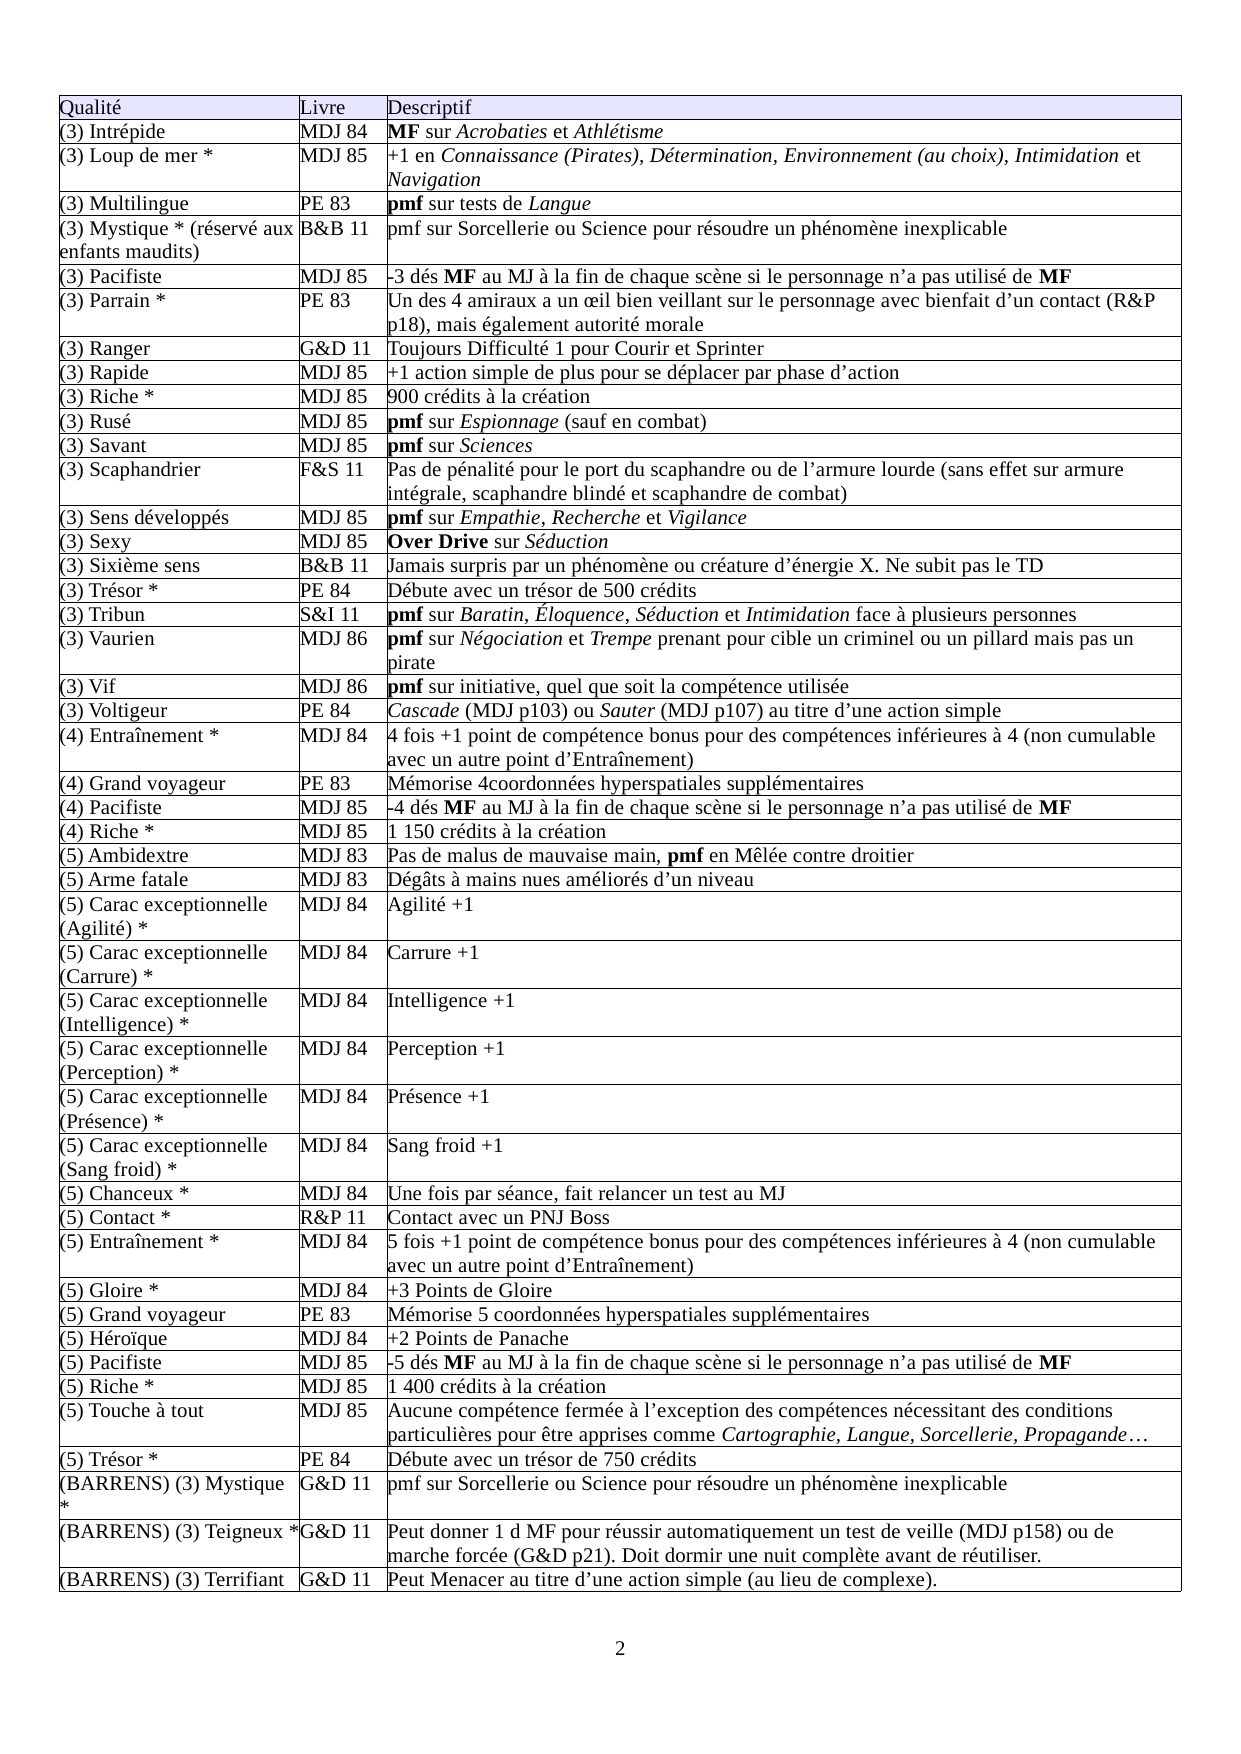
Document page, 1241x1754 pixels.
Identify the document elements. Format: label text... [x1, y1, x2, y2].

table_cell (3) Voltigeur [60, 699, 299, 722]
table_cell MDJ 85 [300, 820, 387, 843]
table_cell (5) Touche à tout [60, 1399, 299, 1446]
table_cell (3) Sens développés [60, 506, 299, 529]
table_cell (3) Pacifiste [60, 265, 299, 288]
table_cell Pas de malus de mauvaise main, pmf en Mêlée contre droitier [388, 844, 1181, 867]
table_cell (5) Trésor * [60, 1447, 299, 1471]
table_cell MF sur Acrobaties et Athlétisme [388, 120, 1181, 143]
table_cell (BARRENS) (3) Mystique * [60, 1472, 299, 1519]
table_cell MDJ 86 [300, 627, 387, 674]
table_cell pmf sur tests de Langue [388, 192, 1181, 215]
table_cell (3) Rapide [60, 361, 299, 384]
table_cell Jamais surpris par un phénomène ou créature d’énergie X. Ne subit pas le TD [388, 554, 1181, 577]
table_cell +1 en Connaissance (Pirates), Détermination, Environnement (au choix), Intimidation et Navigation [388, 144, 1181, 191]
table_cell MDJ 84 [300, 989, 387, 1036]
table_cell Débute avec un trésor de 500 crédits [388, 579, 1181, 602]
table_cell (5) Entraînement * [60, 1230, 299, 1277]
table_cell -3 dés MF au MJ à la fin de chaque scène si le personnage n’a pas utilisé de MF [388, 265, 1181, 288]
table_cell PE 83 [300, 1302, 387, 1326]
table_cell (5) Ambidextre [60, 844, 299, 867]
table_cell MDJ 84 [300, 120, 387, 143]
table_cell F&S 11 [300, 458, 387, 505]
table_cell (5) Carac exceptionnelle (Intelligence) * [60, 989, 299, 1036]
table_cell Mémorise 4coordonnées hyperspatiales supplémentaires [388, 772, 1181, 795]
table_cell pmf sur Espionnage (sauf en combat) [388, 409, 1181, 432]
table_cell 900 crédits à la création [388, 385, 1181, 408]
table_cell (3) Intrépide [60, 120, 299, 143]
table_cell PE 83 [300, 289, 387, 336]
table_cell pmf sur Sorcellerie ou Science pour résoudre un phénomène inexplicable [388, 1472, 1181, 1519]
table_cell (5) Carac exceptionnelle (Sang froid) * [60, 1134, 299, 1181]
table_cell (5) Héroïque [60, 1327, 299, 1350]
table_cell (3) Vaurien [60, 627, 299, 674]
table_cell (BARRENS) (3) Terrifiant [60, 1568, 299, 1591]
table_cell (5) Grand voyageur [60, 1302, 299, 1326]
table_cell MDJ 84 [300, 723, 387, 771]
table_cell pmf sur Empathie, Recherche et Vigilance [388, 506, 1181, 529]
table_cell pmf sur Sorcellerie ou Science pour résoudre un phénomène inexplicable [388, 216, 1181, 263]
table_cell MDJ 86 [300, 675, 387, 698]
table_cell (3) Savant [60, 434, 299, 457]
table_cell G&D 11 [300, 1520, 387, 1567]
table_cell MDJ 84 [300, 892, 387, 939]
table_cell (BARRENS) (3) Teigneux * [60, 1520, 299, 1567]
table_cell (5) Riche * [60, 1375, 299, 1398]
table_cell MDJ 85 [300, 409, 387, 432]
table_cell pmf sur Baratin, Éloquence, Séduction et Intimidation face à plusieurs personnes [388, 603, 1181, 626]
table_cell 5 fois +1 point de compétence bonus pour des compétences inférieures à 4 (non cumulable avec un autre point d’Entraînement) [388, 1230, 1181, 1277]
table_cell (3) Riche * [60, 385, 299, 408]
table_cell Peut donner 1 d MF pour réussir automatiquement un test de veille (MDJ p158) ou de marche forcée (G&D p21). Doit dormir une nuit complète avant de réutiliser. [388, 1520, 1181, 1567]
table_cell PE 83 [300, 772, 387, 795]
table_cell MDJ 85 [300, 385, 387, 408]
table_cell (5) Chanceux * [60, 1182, 299, 1205]
table_cell (4) Riche * [60, 820, 299, 843]
table_cell Présence +1 [388, 1085, 1181, 1132]
table_cell (5) Contact * [60, 1206, 299, 1229]
table_cell MDJ 83 [300, 844, 387, 867]
table_cell MDJ 85 [300, 506, 387, 529]
table_cell Over Drive sur Séduction [388, 530, 1181, 553]
table_cell MDJ 85 [300, 434, 387, 457]
table_cell Toujours Difficulté 1 pour Courir et Sprinter [388, 337, 1181, 360]
table_cell MDJ 84 [300, 1230, 387, 1277]
table_cell PE 83 [300, 192, 387, 215]
table_cell (5) Carac exceptionnelle (Agilité) * [60, 892, 299, 939]
table_cell (4) Pacifiste [60, 796, 299, 819]
table_cell (3) Parrain * [60, 289, 299, 336]
table_cell Carrure +1 [388, 941, 1181, 988]
table_cell (3) Multilingue [60, 192, 299, 215]
table_cell MDJ 84 [300, 1037, 387, 1084]
table_cell (3) Sexy [60, 530, 299, 553]
table_cell -5 dés MF au MJ à la fin de chaque scène si le personnage n’a pas utilisé de MF [388, 1351, 1181, 1374]
table_cell MDJ 85 [300, 1375, 387, 1398]
table_cell Un des 4 amiraux a un œil bien veillant sur le personnage avec bienfait d’un contact (R&P p18), mais également autorité morale [388, 289, 1181, 336]
table_cell Perception +1 [388, 1037, 1181, 1084]
table_cell Pas de pénalité pour le port du scaphandre ou de l’armure lourde (sans effet sur armure intégrale, scaphandre blindé et scaphandre de combat) [388, 458, 1181, 505]
table_cell +3 Points de Gloire [388, 1278, 1181, 1301]
table_cell Dégâts à mains nues améliorés d’un niveau [388, 868, 1181, 891]
table_cell PE 84 [300, 579, 387, 602]
table_cell (3) Ranger [60, 337, 299, 360]
table_cell MDJ 85 [300, 1351, 387, 1374]
table_cell B&B 11 [300, 216, 387, 263]
table_cell (3) Rusé [60, 409, 299, 432]
table_cell G&D 11 [300, 1472, 387, 1519]
table_cell +1 action simple de plus pour se déplacer par phase d’action [388, 361, 1181, 384]
table_cell (3) Vif [60, 675, 299, 698]
table_cell (5) Arme fatale [60, 868, 299, 891]
table_cell Cascade (MDJ p103) ou Sauter (MDJ p107) au titre d’une action simple [388, 699, 1181, 722]
table_cell (4) Entraînement * [60, 723, 299, 771]
table_cell (3) Scaphandrier [60, 458, 299, 505]
table_cell (5) Gloire * [60, 1278, 299, 1301]
table_cell Agilité +1 [388, 892, 1181, 939]
table_cell (3) Mystique * (réservé aux enfants maudits) [60, 216, 299, 263]
table_cell (5) Carac exceptionnelle (Carrure) * [60, 941, 299, 988]
table_cell Peut Menacer au titre d’une action simple (au lieu de complexe). [388, 1568, 1181, 1591]
table_cell (4) Grand voyageur [60, 772, 299, 795]
table_cell Aucune compétence fermée à l’exception des compétences nécessitant des conditions particulières pour être apprises comme Cartographie, Langue, Sorcellerie, Propagande… [388, 1399, 1181, 1446]
table_cell G&D 11 [300, 1568, 387, 1591]
table_cell MDJ 84 [300, 1278, 387, 1301]
table_cell (3) Sixième sens [60, 554, 299, 577]
table_cell Débute avec un trésor de 750 crédits [388, 1447, 1181, 1471]
table_cell MDJ 85 [300, 265, 387, 288]
table_cell (3) Tribun [60, 603, 299, 626]
table_cell S&I 11 [300, 603, 387, 626]
table_cell MDJ 85 [300, 361, 387, 384]
table_cell pmf sur Négociation et Trempe prenant pour cible un criminel ou un pillard mais pas un pirate [388, 627, 1181, 674]
table_cell PE 84 [300, 699, 387, 722]
table_cell (5) Carac exceptionnelle (Présence) * [60, 1085, 299, 1132]
table_cell (5) Pacifiste [60, 1351, 299, 1374]
table_cell MDJ 83 [300, 868, 387, 891]
table_cell MDJ 84 [300, 1182, 387, 1205]
table_cell (3) Trésor * [60, 579, 299, 602]
table_cell pmf sur Sciences [388, 434, 1181, 457]
table_header Qualité [60, 96, 299, 119]
table_cell Sang froid +1 [388, 1134, 1181, 1181]
table_cell MDJ 85 [300, 530, 387, 553]
table_cell Intelligence +1 [388, 989, 1181, 1036]
table_header Descriptif [388, 96, 1181, 119]
table_cell 1 150 crédits à la création [388, 820, 1181, 843]
table_header Livre [300, 96, 387, 119]
table_cell R&P 11 [300, 1206, 387, 1229]
table_cell Contact avec un PNJ Boss [388, 1206, 1181, 1229]
table_cell 1 400 crédits à la création [388, 1375, 1181, 1398]
table_cell MDJ 84 [300, 1327, 387, 1350]
table_cell MDJ 84 [300, 1134, 387, 1181]
table_cell MDJ 84 [300, 1085, 387, 1132]
table_cell MDJ 85 [300, 1399, 387, 1446]
table_cell (5) Carac exceptionnelle (Perception) * [60, 1037, 299, 1084]
table_cell MDJ 84 [300, 941, 387, 988]
table_cell G&D 11 [300, 337, 387, 360]
table_cell Une fois par séance, fait relancer un test au MJ [388, 1182, 1181, 1205]
table_cell MDJ 85 [300, 796, 387, 819]
table_cell B&B 11 [300, 554, 387, 577]
table_cell PE 84 [300, 1447, 387, 1471]
table_cell pmf sur initiative, quel que soit la compétence utilisée [388, 675, 1181, 698]
table_cell Mémorise 5 coordonnées hyperspatiales supplémentaires [388, 1302, 1181, 1326]
table_cell MDJ 85 [300, 144, 387, 191]
table_cell 4 fois +1 point de compétence bonus pour des compétences inférieures à 4 (non cumulable avec un autre point d’Entraînement) [388, 723, 1181, 771]
table_cell (3) Loup de mer * [60, 144, 299, 191]
table_cell -4 dés MF au MJ à la fin de chaque scène si le personnage n’a pas utilisé de MF [388, 796, 1181, 819]
table_cell +2 Points de Panache [388, 1327, 1181, 1350]
